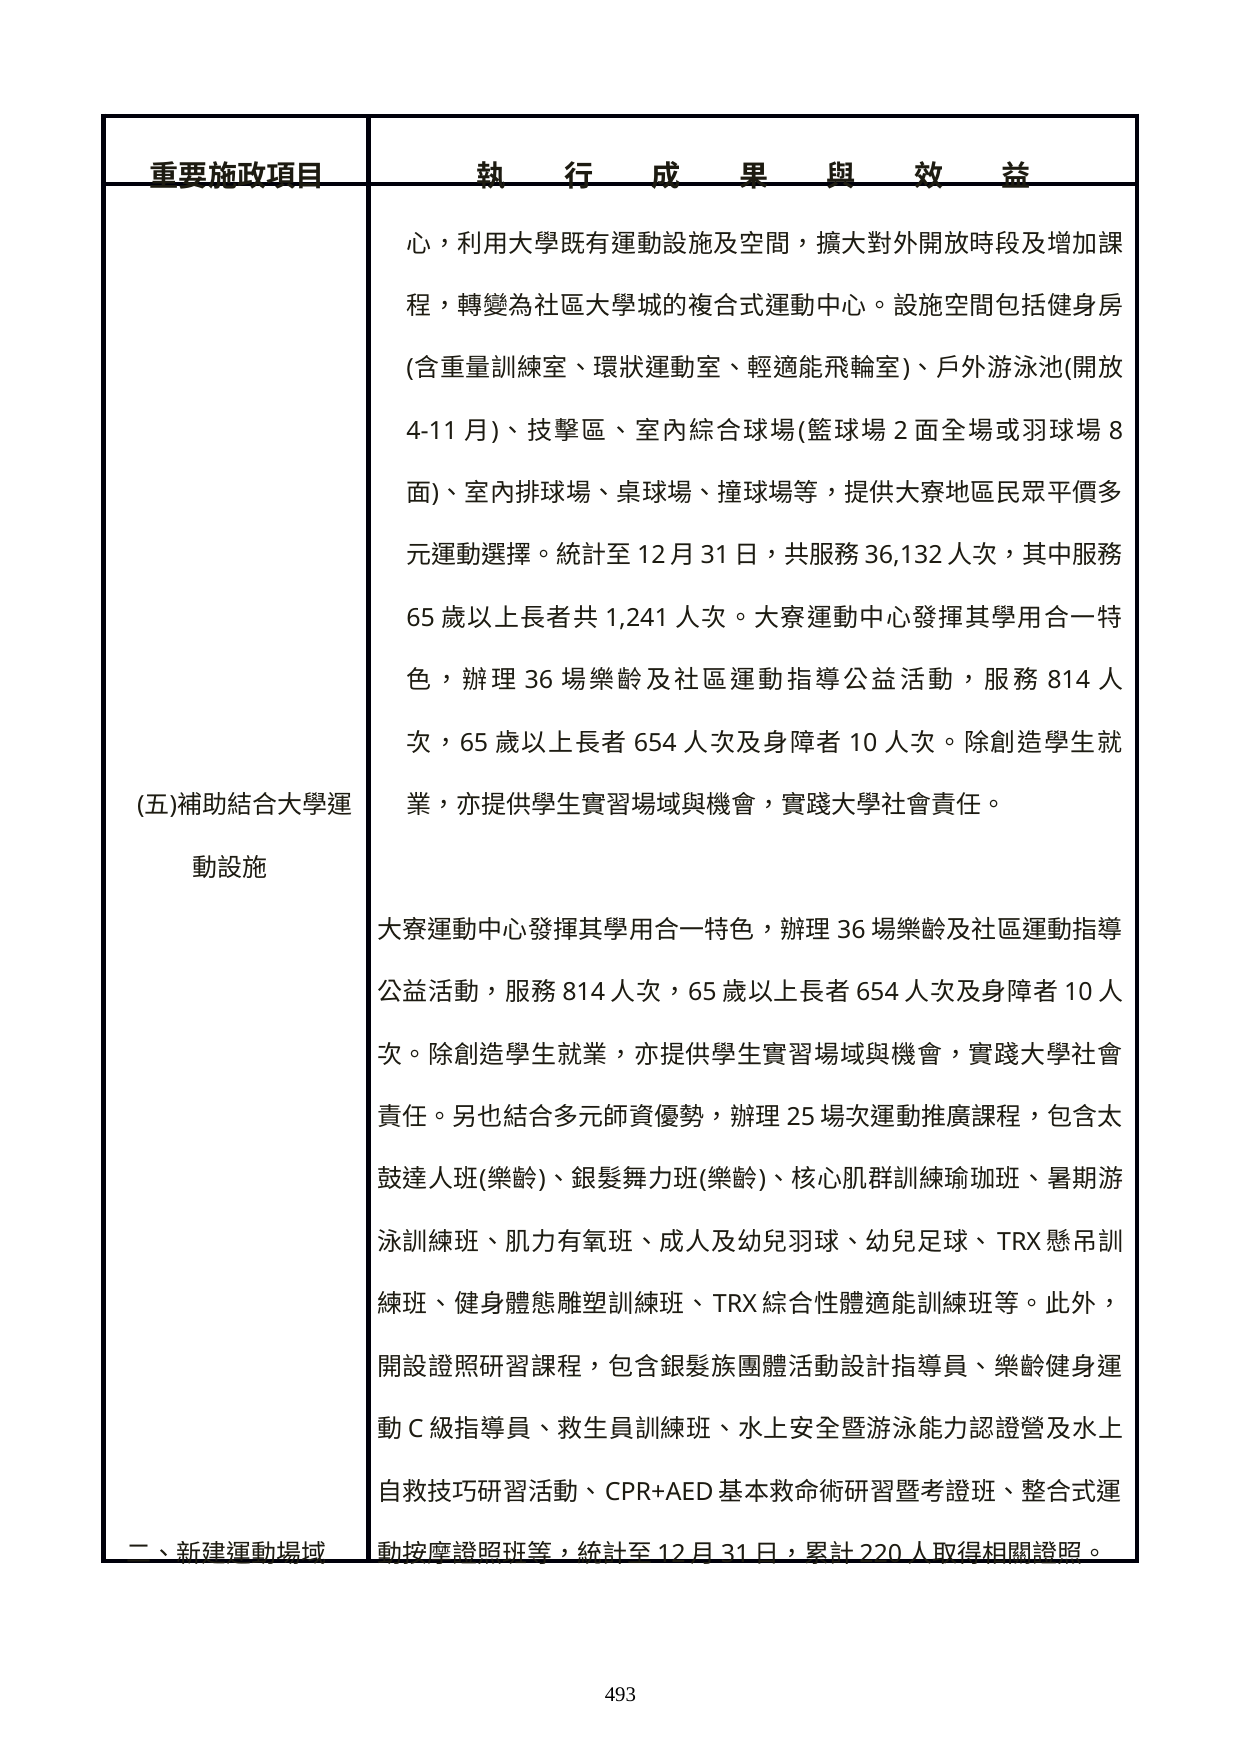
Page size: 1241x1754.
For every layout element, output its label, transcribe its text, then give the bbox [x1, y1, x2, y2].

table_cell (五)補助結合大學運動設施 二、新建運動場域 [106, 186, 366, 1559]
table_header 執 行 成 果 與 效 益 [371, 118, 1135, 181]
table_header 重要施政項目 [106, 118, 366, 181]
table_cell 依據行政區人口數及密度、交通易達性、基地土地條件、市場需求、市府財源等條件進行綜整評估，整合跨局處資源以新建、媒合校園、活化現有場館及空間，完善既有運動園區，結合捷運聯開及社宅合建等策略同時進行規劃運動中心。運發局因地制宜目前優先於14個行政區規劃設置14座，包括岡山區、楠梓區、美濃區、三民區、鳳山區、左營區、鼓山區、鹽埕區、前金區、苓雅區、前鎮區、大寮區、小港區及路竹區等行政區，服務人口將近200萬人。現鳳山、苓雅、大寮、美濃及左營等運動中心已委外營運，其餘將於112年至114年陸續完工營運，可望滿足市民各式運動興趣。未來也將逐步擴及其他行政區設置，讓市民就近運動，養成日常習慣。 110年完成鳳山體育館耐震補強工程並連同其他設施點交委外營運廠商完成全區委外，為本市運動場館產業重要里程碑；另鳳山運動場及地下停車場於111年5月完工及對外開放使用，除可滿足園區及週邊停車需求，地上並規劃符合國際足球總會認證的足球場、國家標準認證田徑場，進一步提升園區服務能量。 高雄市楠梓坑運動中心：既有楠梓運動園區游泳池整建一座新式全民運動館。總經費4億100萬元，體育署補助2億元，本府自籌2億100萬元，已於111年8月10日開工，預計113年12月竣工。 高雄市三民運動中心：既有陽明溜冰場拆除新建全民運動館。總經費4億100萬元，體育署補助2億元，本府自籌2億100萬元，已於111年7月29日開工，預計113年12月竣工。 高雄市小港運動中心：小港森林公園內新建全民運動館。總經費4億6,000萬元，體育署補助2億元，台電公司補助1億3,000萬元，中油公司補助1億3,000萬元，已於111年8月25日工程決標，預計113年12月竣工。 高雄市岡山運動中心：岡山文化中心土地內興建2樓層運動中心，主要項目為室內溫水游泳池25M*8(含身障坡道)、綜合球場(羽球場及籃球)、健身房、多功能教室等)，計畫總經費2億5,000萬元，已於111年8月開工，預計113年12月完工。 高雄市苓雅運動中心：110年編列2,500萬元規劃、整建及200萬元委外作業經費，優先整建中正技擊館2樓增設行政辦公室、5樓改建為飛輪教室、瑜珈教室、TRX教室、健身房，111年2月委外營運。另111年編列1871萬元辦理苓雅運動中心外牆彩繪已於111年6月開工，10月竣工。另中心內無障礙體適能教室委託「中華民國身心障礙者休閒運動推廣協會」營運管理，辦理825堂團體課程服務4,522人次，到館自主訓練780人次，辦理11堂社區宣導共計服務133人次，辦理7堂研習課程共計62人次參與(截至111年12月底止)。 高雄市左營運動中心：高雄國家體育場尾翼空間利用設置健身房、瑜珈等多功能教室、體適能訓練場整體委外規劃，已於111年2月委託「財團法人高雄市基督教青年會(YMCA)」營運，並於7月對外開放，開放天數184日，使用人數25,784人次(截至111年12月底止)。 高雄市鼓山運動中心：中山國小舊校區空間規劃設置，已於111年10月完成工程決標，預計112年1月開工，113年12月竣工。 盤點多區學校空間規劃為健身房、韻律教室等，結合校內綜合球場或羽球場、游泳池等體育設施，整體委外民間業者經營，提高使用效率及節省經費；目前已辦理4校整修工程規劃設計作業，包括高雄市美濃運動中心(美濃國中體育館)已於111年9月30日竣工、111年10月正式對外營運；高雄市前鎮運動中心(瑞祥高中體育館)已於111年9月竣工、112年1月正式開放營運；高雄市鹽埕運動中心(鹽埕國中體育館)已於111年11月竣工、預計於112年3月正式開放營運；高雄市前金運動中心(前金國小活動中心)已於111年10月3日開工，預計112年8月竣工，委外營運刻正辦理勞務採購招標相關作業中；路竹運動中心(路竹高中運動館)，刻正辦理勞務採購招標，預計114年7月完工。 高雄市大寮運動中心：111年與輔英科大合作冠名設置大寮運動中心，利用大學既有運動設施及空間，擴大對外開放時段及增加課程，轉變為社區大學城的複合式運動中心。設施空間包括健身房(含重量訓練室、環狀運動室、輕適能飛輪室)、戶外游泳池(開放4-11月)、技擊區、室內綜合球場(籃球場2面全場或羽球場8面)、室內排球場、桌球場、撞球場等，提供大寮地區民眾平價多元運動選擇。統計至12月31日，共服務36,132人次，其中服務65歲以上長者共1,241人次。大寮運動中心發揮其學用合一特色，辦理36場樂齡及社區運動指導公益活動，服務814人次，65歲以上長者654人次及身障者10人次。除創造學生就業，亦提供學生實習場域與機會，實踐大學社會責任。 大寮運動中心發揮其學用合一特色，辦理36場樂齡及社區運動指導公益活動，服務814人次，65歲以上長者654人次及身障者10人次。除創造學生就業，亦提供學生實習場域與機會，實踐大學社會責任。另也結合多元師資優勢，辦理25場次運動推廣課程，包含太鼓達人班(樂齡)、銀髮舞力班(樂齡)、核心肌群訓練瑜珈班、暑期游泳訓練班、肌力有氧班、成人及幼兒羽球、幼兒足球、TRX懸吊訓練班、健身體態雕塑訓練班、TRX綜合性體適能訓練班等。此外，開設證照研習課程，包含銀髮族團體活動設計指導員、樂齡健身運動C級指導員、救生員訓練班、水上安全暨游泳能力認證營及水上自救技巧研習活動、CPR+AED基本救命術研習暨考證班、整合式運動按摩證照班等，統計至12月31日，累計220人取得相關證照。 楠梓文中足球場新建計畫：配合體育署推動足球企業聯賽、建立主客場制政策，以計畫基地為中心推動企業聯賽、各級賽事及移訓，促進相關產業，於楠梓區新建1座11人制天然草皮足球場、1座11人制人工草皮足球場(可分為2座8人制足球場地)；1棟3層樓附屬設施建築物、停車場及園區綠美化工程。計畫總經費3億5,413萬元，體育署核定補助2億3,800萬元，市府自籌1億1,613萬1,761元，已於109年8月開工， 111年2月2日完工，並於111年10月委外啟動營運。 林園壘球場新建計畫：於林園區原海巡署機動站之機關用地新建簡易壘球場；主要項目為攔球網、簡易球員休息區、男女簡易廁所等。計畫總經費1,200萬元辦理，於111年11月完工。 林園區紅土網球場新建計畫：規劃林園區公11部分用地設置戶外3面紅土簡易網球場，經費預計1,610萬元，主要項目為3公尺高度圍網、3面網球場、夜間照明、自動灑水設備、男女簡易廁所及簡易管理室、周邊綠美化等，體育署核定補助805萬元，市府自籌805萬元，於111年10月開工，預計112年5月完工。 青埔捷運站下方滑板場新建計畫：於橋頭區青埔捷運站高架橋下用地設置極限(滑板)場，設施含平杆、斜坡道、階梯、三面台、斜竿等，總經費2,000萬元。體育署核定補助1,050萬元，市府自籌950萬元，於111年5月開工，111年12月完工。 規劃北高雄風雨式籃球場：楠梓區德民路與捷運交叉口旁道路用地(楠梓段二小段114號)，面積約7,086平方公尺新建風雨式籃球場，本案都市計畫本府業依111年11月2日高市府都發規字第11135189700號公告發布實施，本局續研擬計畫向體育署申請補助經費興建中。 中正運動場田徑跑道更新計畫：為辦理中正運動場田徑場損壞全面更新，提供民眾優質運動環境，總經費計2,980萬元，體育署核定補助2,086萬元，市府自籌894萬元，111年6月完工。 茄萣運動公園整體改造計畫：為改善茄萣運動公園設施環境，規劃既有籃球場整修、既有紅土網球場改建為壓克力地坪符合當地使用管理、新設排球場，另搭配民間廠商租賃建置太陽能發電鋼棚改造為太陽能光電球場，提昇運動環境，總經費計1,200萬元，體育署核定補助840萬元，市府自籌360萬元，111年5月完工。 國際游泳池設施改善計畫：為完善國際游泳池作為國際賽事及選手訓練場地，盤整泳池、屋頂漏水、照明、跳水台、賽務空間及廁所等設施，規劃整體設備更新、空間改造及無障礙設施改善，提供民眾優質運動環境，總經費計7,500萬元，體育署核定補助5,250萬元，市府自籌2,250萬元，111年3月開工，預計112年9月完工。 111年度零星整修工程編列935萬8,320元，辦理大坪頂運動公園圍網鐵支架保護墊、新增場地噴水設備、五甲社區籃球場地坪面層整修、籃球座更新、夜間照明更新、旗山運動場男女廁所前走道及司令台前廣場既有地坪整修，已於111年7月完工。 運動發展局轄管運動場館共70處，除31處為自管外，依據本市運動場地認養辦法辦理場地認養，由在地體育團體或企業認養開放市民使用之場地，以提高管理績效及場地使用率，目前民間團體認養運動場館計7處：三民木球場、三民槌球場、岡山槌球場、三民羽球場、路竹體育園區沙灘巧固球場、青少年運動園區籃網球場及匹克球場。 為促進民間參與運動場館經營，持續評估所屬運動場館委外經營管理或透過促參由民間參與經營之可能性，目前依「政府採購法」辦理委外運動場館計有11處，分為民生網球場、大寮游泳池、大社游泳池、五甲網球場、楠梓足球場、苓雅運動中心、陽明網球中心、國際游泳池室外池、興仁棒球場、鳳山慢速壘球場及大坪頂運動公園壘球場，另有鳳山運動場、鳳山運動場廣場、大寮運動公園、三民游泳池、東門游泳池及甲仙游泳池等刻正辦理委外事宜；另依「高雄市政府財政局經管市有非公用不動產租金及出租作業規定」辦理蓮池潭水域運動訓練中心之標租作業，蓮池潭水域運動中心1樓已於111年5月完成標租作業，刻正辦理2樓之標租作業；及依「促進民間參與公共建設法」由民間參與經營計有鳳山運動園區6場館及高雄市現代化綜合體育館(又稱高雄巨蛋)等，合計共7處，另有4處刻正辦理促進民間參與公共建設前置作業中，計有高雄市楠仔坑運動中心、鹽埕羽球館、高雄市小港運動中心及高雄市三民運動中心等。 為活化場館、提高場館使用率及使場館得以就近獲得妥適維護管理，目前由機關學校代管運動場館計中正壘球場、勞工壘球場、陽明棒球場等16處。 為掌握各場館營運狀況並提升服務品質，依自管、認養、委外及代管不同經管樣態，除落實自主管理外，並訂定自管業務檢核計畫，以及認養、委外及代管訪視計畫，並配合不定時訪視，有效落實場館管理。另依據體育署訂定之「公共運動設施設置及管理辦法」，每年辦理本市轄區內公共運動設施營運管理維護情形之考核。 澄清湖棒球場位屬經貿都會核心，本計畫參考捷運桃園運動園區站，為結合桃園棒球場及捷運站以TOD開發環球購物中心以及住宅之案例，依都市發展局所提之「變更澄清湖特定區計畫」，結合TOD場站發展，以大眾運輸系統為主幹，帶動周邊運動休閒健康產業發展，以澄清湖棒球場為核心打造澄清湖棒球休閒園區，經費預估新台幣2億2,435萬元，預計112年6月工程上網公告，113年5月完工。 為持續培育及照顧本市具發展潛力之基層運動選手，依據「高雄市績優運動選手訓練補助金發給辦法」補助本市全國運動會獲前三名菁英選手每月訓練補助金為金牌選手－個人項目每人每月2萬元、團體項目每人每月1萬2,000元；銀牌選手－個人項目每人每月1萬2,000元、團體項目每人每月8,000元；銅牌選手－個人項目每人每月8,000元、團體項目每人每月6,000元。110年核發264名選手訓練補助金計2,702萬8,000元、111年核發245名選手訓練補助金計2,861萬6,000元，核發金額增加158萬8,000元。 經綜合考量執行成效及參考其他直轄市核發體育獎助金情形，本市教練獎助金部分有偏低之情形，且因優秀選手養成不易，為鼓勵長期付出及訓練辛勞之教練，以期留住優秀選手及教練，俾其厚植養成本市選手，以提升競技水準，激勵競技成績表現，爰於111年7月18日修正「高雄市體育獎助金發給辦法」（下稱本辦法）部分條文。修正提高全國運動會及全國身心障礙國民運動會第一名及第二名之教練獎助金基準。增列領有本市一年居留證之未成年績優選手，得申請全國單項運動競賽獎助金。 111年依據本辦法獎助本市選手及教練參加全國單項運動競賽獲前三名者，共計1,204項次，核發獎助金1,145萬539元；獎助本市選手、教練參加｢全國全國身心障礙國民運動會」成績優良者者，共計223項次，核發獎助金665萬8,998元；獎助本市選手、教練及體育團體參加｢全民運動會」成績優良者，共計574項次，核發獎助金1,851萬2,000元。獎助本市選手參加2022年第11屆伯明罕世界運動會、補發2012倫敦奧林匹克運動會(遞補)、世界盃及亞洲盃等，共計15項次，核發獎助金177萬。 2022第11屆伯明罕世界運動會本市籍選手獲2銀3銅，計健力、滑輪溜冰、女子壘球等3項目，核發獎助金72萬元；2021第41屆世界女子暨第50屆世界男子健力錦標賽本市籍選手謝宗庭、林逸鈞獲1銀1銅，核發獎助金15萬元。 本市110年7月起首次試辦運動科學輔助訓練計畫，111年度持續辦理，委由正修科大團隊統籌執行。針對本市具奪牌機會的選手，導入運動科學數據化分析，監控選手訓練情況，提供教練調整參考，提升訓練成效。透過正修科大團隊各項專業的檢測設備，提供各單項選手多項檢測，分析選手體能，提供教練訓練課表調整建議、選手動作修正建議等；整合小港醫院及長庚醫院配合透過運動醫學與防護照顧，提供選手營養分析及個別飲食建議，協助選手調整身體至最佳狀態，全國運動會期間也提供隨隊防護員，協助傷害防護，掌握選手健康狀態。 本市辦理運動科學輔助競技運動訓練計畫，111年邁入第2年，111年4月至11月，動作技術分析檢測計執行340人次、運動生理數據檢測執行1,176人次、耐力機能檢測執行307人次、基本體能檢測執行1,352人次、身體組成數據檢測計執行450人次；透過量化解讀選手訓練狀況，在數據逐漸建立及運動科學輔助計畫持續執行下，可以有效提升本市運動選手表現，降低傷害風險。 1.111年全民運動會於111年10月8至13日假嘉義縣舉行，本市共派出1,020名選手教練參賽，共參加30個競賽項目，最終共獲40金、39銀、33銅，總積分134.5，獲「司法院院長獎（全國第五名）」，總排名較上屆成績持平，惟金牌數、總獎牌數超越上屆。 2.本屆賽事合計發放參賽補助費457萬2,200元、優勝獎金1,851萬2,000元，培訓費150萬，較上屆增加1.5倍、交通補助提升至高鐵票價等級；在成績方面，滑輪溜冰曲棍球、躲避球、健力、沙灘手球、太極拳等競賽種類皆取得相當優異的成績，其中謝宗庭於健力66公斤級獲得金牌，創下12連霸紀錄；本市女子沙灘手球完成2連霸、男女子組滑輪溜冰曲棍球代表隊獲該項目4金中的3金、傳統體育太極拳則超越上屆獲7金。 接續高雄全家海神職業籃球隊及高雄鋼鐵人職業籃球隊崛起，高雄全家海神以高雄巨蛋為主場館，主場首戰吸引近8,000名球迷進場觀賽；高雄鋼鐵人以高雄鳳山體育館為主場館，主場首戰吸引近5,000名球迷進場觀賽。高雄全家海神於T1聯盟元年奪得總冠軍的亮眼成績，此座總冠軍亦為本市職業籃球歷史上首座冠軍盃。 110年起與台電簽署冠名合作，以「高雄台電女子排球隊」名稱參加企業排球聯賽，透過冠名合作，攜手帶動高雄排球運動發展。高雄台電女排於企業17年（2021-2022年）排球甲級聯賽榮獲例行賽第10度冠軍及第6度衛冕挑戰賽冠軍，台電公司將賽事主場週期間門票分潤收入逾45萬元及另外提供30萬元，挹注本市運動發展基金。 台灣鋼鐵集團於111年3月2日正式簽署加盟意向書，4月1日正式遞交營運企劃書，最終在4月27日經由中職（CPBL）常務理監事會議審查資格通過，成為中職第六隊，隊名為「台鋼雄鷹」，並選定高雄澄清湖棒球場作為主場。 為挖掘更多「武林鷹雄」，台鋼雄鷹訂於6月13、15、16假本市澄清湖棒球場辦理「台鋼雄鷹職業棒球隊2022年新人測試會」，吸引457人報名。 2022年中華職棒大聯盟選秀會於7月11日於台中辦理，今年加入高雄在地職棒第六隊的台鋼雄鷹第一次參加選秀會，擁有第一順位選秀權，首輪的狀元籤指名平鎮高中畢業的游擊大物曾子祐成為隊史首位球員，台鋼首次選秀共選26輪30名選手，包括14名投手、3名捕手、7名內野手、6名外野手，第一代雄鷹選手成形，其中有10名選手居住或就讀於高雄，網羅在地球員，是球隊在地化重要方針。 台鋼雄鷹將在2023年進入二軍累積實戰經驗，2024年投入一軍賽事，為迎接2023年賽季開幕，台鋼雄鷹積極和高雄的學校、球隊交流，台鋼雄鷹投入地方棒球振興計劃，111年3月，贊助中正國小棒球隊赴美參加小馬聯盟野馬級（11-12歲組）世界少棒錦標賽，10月台鋼雄鷹造訪高苑工商，客座內野守備教練井端弘和到球場指導高苑工商青棒隊選手，未來台鋼雄鷹將繼續擔任推動本市棒球運動的領頭羊與高雄市政府攜手合作深耕經營高雄棒球運動。 因應運動城市的政策，11月30日在正修科技大學舉辦「運動產業升級實驗論壇」，從體育設計、品牌、行銷、青創等面向進行探討，思考高雄運動城市品牌戰略，以串聯產業鏈方式，打造獨一無二的高雄運動城市品牌價值。 邀請8位各領域的優秀講者，包含知名運動品牌DA VILLAGE的創辦人許明翰、高雄世運LOGO設計的林宏澤教授等，講題囊括了運動產業的創業心得、運動商品的開發歷程、國家賽事與職業賽事視覺設計的創意發想，還有賽事規劃與周邊附加價值的分享，另邀請精誠Brand Studio品牌顧問林郁凌，以運動科技的在地應用與創新為題，分享資訊業界的資源，思考不同面向的拓展模式，為運動產業帶進一股「數位轉型」的風潮，加速跨界串聯的執行效益。 持續積極規劃辦理場館設施委外廠商營運模式，引進民間廠商專業能力及人力，活化並提升場館經營及服務品質，促進在地運動場館經營產業發展、培育在地場館營運專業人力。 高雄市楠仔坑運動中心營運移轉案促參前置作業：促參前置作業已於110年11月完成初審、舉行公聽會，期於112年10月成功推案、完成簽約，以嶄新運動設施、平民化收費、專業運動指導及複合式休閒娛樂機能，讓高雄市市民運動有勁、幸福有感。 高雄市三民運動中心招商作業： 於110年8月籌辦促參前置作業委託專業服務案，並於110年10月8日由十方都市開發顧問有限公司議價決標，期委託專業顧問公司依促參程序成功招商，預計112年12月評選最優案件申請人。 高雄市小港運動中心招商作業： 於110年8月籌辦促參前置作業委託專業服務案，並於110年10月18日由高雄港區土地開發股份有限公司議價決標，期委託專業顧問公司依促參程序成功招商，預計112年12月評選最優案件申請人。 持續辦理五甲網球場、鳳山慢速壘球場、大寮游泳池、民生網球場、大社游泳池、苓雅運動中心、國際游泳池室外池、陽明網球場、興仁棒球場、楠梓足球場及大坪頂運動園區壘球場委外營運，111年人力及維護支出共節省6,428萬元，並增加權利金收入311萬元。 本市電競發展以運動、產業及教育等3大面向建構策略。未來本市電競運動發展，以培育選手、蓬勃賽事與活動及提升整體產值為核心策略，期以舉行各類賽事、辦理會展或活動等，擴散帶動電競相關軟硬體、活動策劃、行銷、傳播媒體等各行業於本市投入，串聯產官學加值運用導入，從而豐富活絡本市電競產業價值鏈，帶動本市電競產業蓬勃發展，打造高雄電競運動城市品牌。 辦理2022六都電競爭霸戰-高雄場 由台灣電競協會與上報主辦，市府指導的「2022六都電競爭霸戰-高雄場」，110年疫情改為線上比賽，睽違一年於111年7月1日至10月16日的高雄實體決賽，依舊吸引1862多位電競好手報名拚戰，今年首度加入卡牌策略遊戲的「爐石戰紀」，並與「激鬥峽谷」、「特戰英豪」兩款熱門遊戲同爭冠軍頭銜。2022六都電競爭霸賽全部總收視人次達290萬，同時再線收看高達1萬1,569人；而10月16日「特戰英豪」總冠軍頒獎典禮，由市長親自頒發20萬元獎金給總冠軍隊伍金色狂風4，展現市府大力支持電競產業。 辦理2022高雄電競博覽會 2022高雄電競博覽會8月27日至28日於高雄展覽館盛大舉辦，以「Be the Future-邁向未來」為主軸，搭上最夯的元宇宙風潮，串聯民眾喜愛的電競賽事、電競教育學堂、高雄電競軟硬體實力、邁向未來的體感科技體驗、時下最夯元宇宙科普講座，還有最吸粉的動漫音樂祭等多元內容，豐富電競賽事內容： (1)電子競技遊戲競賽 A.《特戰英豪》2022 高雄電競博覽會公開賽冠軍賽 ：全新開放全國電競選手報名組隊參賽，吸引全國各地90隊報名，共540人參與，賽事總獎金10萬元。 B.《極限對決：未來戰爭》現場挑戰賽：博覽會現場與維亞科技結合VR競賽結合現場對決。 (2)體感科技遊戲體驗：讓民眾體驗VR虛擬實境遊戲、擬真體感實境遊戲等，包含Acer結合樹德家商辦理掠奪者之體感賽事、VAR LIVE虛擬射擊、SEGA與樹德科技大學產學合作、財團法人資訊工業策進會辦理智慧顯示育樂應用主題館等。 (3)電競裝備攤位及電競教育推廣：活動邀請立志中學、三信家商、樹德家商、樹德科大、正修科大及義守大學設攤宣傳推廣課程、科系，提供學生學習成果展示機會。 (4)辦理4場次元宇宙論壇，內容多元豐富，課程內容包含元宇宙大未來及XR應用、必然到來的元宇宙、元宇宙VR電競發展現狀及元宇宙電競的發展與人才培育等，授課講師有TAVAR社團法人台灣虛擬及擴增實境產業協會彭子威理事長、光禾感知科技王友光創辦人暨執行長、維亞娛樂游東祥開發總監、義守大學數位多媒體設計學系孫志彬主任。 (5)為期2日的豐富賽事，近7千人次進場人流，媒體露出至少218則，總曝光至少200萬次。 4.2022臺灣盃國際自由車電競爭霸賽 創先跟上國際腳步成為亞洲先驅舉辦自由車電競賽，活動內容透過賽事扶植更多自行車產業，透過賽事直播吸引國內外粉絲及愛好自由車者加入，持國際總會(UCI)選手證之全球車手；111年8月27-28日高雄展覽館(北館舉行)吸引22個國家參與，全球400多位海選脫穎而出後進入決賽，決賽總計國內外男、女選手總計119人，提供更多元競技舞台和比賽機會，透過新興科技的應用，讓世界頂尖選手能夠在雲端線上與在地高雄實況線上同場競技。不僅能推動自由車運動並善用網路社群媒體並提升技術水準，亦能促進電競產業的發展，期望本市在電競領域中能成為亞洲的領先城市。 場館導覽服務：111年申請導覽場次及人數共計5場252人。 辦理活動統計：111年辦理多項體育競賽、集訓、路跑、學校運動會、會議、教育講座及影片拍攝等多元化活動，活動天數計212天，共計484,446人次參與活動。 使用人數統計：111年假日參觀人數319,156人次、非假日參觀345,331人次，總計664,487人次，其中參加各項活動484,446人次。 配合教育部體育署推動運動i臺灣2.0計畫，補助總經費2,530萬2,000元，結合本市相關局處、體育總會、各區體育會、各級學校及民間體育團體等相關單位，參與對象涵蓋青少年、身心障礙者、婦女、銀髮族、原住民、新住民和各行業別職工，111年計約9萬5,000參與人次。 持續與本市大專院校共同辦理i運動打造健康新生活、巡迴運動指導團及作伙運動顧健康等專案，主動出擊至本市樂齡中心、老人服務中心、社區據點及本市轄管運動場地，辦理運動推廣活動、運動指導班、運動知能、體適能健康諮詢及觀念講座等。111年共辦理129場次課程，提升銀髮族運動參與意願，型塑高齡樂活運動環境，銀髮族參與人次約2萬人次。 「2022年第6屆艾多美公益路跑 Atomy Run」111年1月8日高雄國家體育館舉行，計8,724人報名參加，仍秉持歷年承諾，將報名費全數捐給偏鄉及體育發展相關學校，捐贈金額達349萬元，計有高雄市、屏東縣、台東縣、澎湖縣等28所學校受贈。 秉持以往將報名費全數捐贈給偏鄉及體育發展相關學校的承諾，所得全數捐出，111年除了高雄、屏東及台東地區的學校外，更跨海傳愛至澎湖縣講美國小。 港都盃全國田徑錦標迄今已邁入第48屆，不僅是每年國內首先登場的全國大型田徑賽，更被譽為全國中等學校運動會及大專運動會最重要的「前哨戰」。2022年港都盃全國田徑錦標賽於111年2月24日至28日假高雄國家體育場舉行，吸引約4,800名選手參賽。本屆賽事適逢新型冠狀病毒疫情影響，為維護參與人員健康安全，賽事依中央疫情指揮中心及本市最新防疫指引辦理相關防疫措施，包含入內量體溫及提供乾(或溼)洗手設備、實名制登記、全程配戴口罩及加強環境清消等。 於111年6月2日舉行，假佛光山佛陀紀念館為(起終點)，跨騎3個行政區域。男子組總計34公里、女子組總計16公里。男、女選手人數總計328人，此賽事成績亦列為2023年國際賽事及亞洲自由車公路錦標賽國家代表隊遴選為參考成績。藉由全國自由車賽事結合大樹區、燕巢區、大社區及義大世界遊樂區等規劃路線，結合本市具國際盛名的「佛光山佛陀紀念館」作為賽事起終點，沿途經過義大世界、斜張橋等知名地標，一圈34公里。大樹區地形屬於中央山脈與內門丘陵的延續，競賽路線上，選手將經過坡度陡峭與蜿蜒曲折的小徑，大幅增加選手騎乘坤難度更是挑戰。 2022高雄愛河端午龍舟嘉年華，111年6月3至5日在愛河水域舉行，共計107支隊伍、2200多位龍舟好手參賽，高市府採高規格防疫來確保選手安全，選手參賽前須打滿三劑，當日快篩陰性才得下場比賽，受應情影響，高雄是南部唯一維持辦理的縣市，吸引臺南、屏東、彰化、嘉義等外縣市龍舟隊伍參賽；周邊活動包括出南方劇團結合賽事首創的「高雄運動故事百匯」、民眾水域體驗活動、文創市集，為傳統節慶增添藝文氣息，希望給市民朋友歡欣的龍舟嘉年華感受。 自111年8月27日起至12月4日於臺北、桃園、臺中、高雄及臺東等地循環辦理，12個週末共計66場賽事；其中10月2日、11月19日至20日於本市立德棒球場辦理。本賽事自109年起首次開辦，參與隊伍數109年為7支，現已增加至12支，不僅為全國型聯賽，更是推展女子棒球的重要賽事。本屆賽事教練、選手人數計334人，每日觀眾約250人次，總計參觀人次約5,250人次：賽事於智林體育台直播，網路觀看約1萬6,000人次，觸及人數約32萬8,000人。 於111年9月17、18日連二天在愛河音樂館前水域熱鬧登場，高雄城市盃龍舟賽為「海洋派對」系列的壓軸賽事，延續海洋派對話題熱潮，吸引全台北、中、南、東以及離島金門，超過70隊、約1,900人報名參加，高雄市議會議長曾麗燕、美國在臺協會高雄分處長黃東偉、外交部南部辦事處長沈正宗也到場為選手擊掌加油。 於111年9月25日假社教館漆彈場舉行，共辦理45個場次，計來自苗栗縣、雲林縣、台中縣、彰化縣、台南市、屏東縣、花蓮縣及高雄等8個縣市共16隊，450名選手參加，高雄市人中之龍隊及金牛百匯隊榮獲機械開放組亞軍及殿軍殊榮、高雄市高雄小新及雄工榮獲機械推廣組亞軍及殿軍。 於111年9月24日假國家體育場舉行，開幕挑戰五百人排舞滂礡演出，陳其邁市長也加入排舞行列，全民運動嘉年華32項運動體驗包括籃球計時投籃、棒球九宮格、幼兒五人制足球、幼兒滑步車、飛盤、射箭、合球投籃、電子飛鏢挑戰賽、木槌球、滾球示範賽等多項表演活動；此外還有免費體適能檢測，讓大家更了解自己的身體狀態。 於111年10月26日至29日止假高雄高爾夫球場舉行，本賽事總獎金新臺幣315萬元，原屬國際性活動，因疫情因素外籍選手無法順利入境，爰今年僅邀請2021年台灣PGA巡迴賽獎金排名前40名以內之國內職業選手、台巡賽年度獎金王及台巡賽各站冠軍…等參加，本屆參賽人數為181人。另配合疫情中央疫情指揮中心規定辦理相關防疫措施並降載入場觀賽人數。 於111年9月10、11日在愛河灣盛大舉行，吸引全國各地近百名選手一同爭奪30萬總獎金。首次在愛河灣舉行的第二屆高雄SUP邀請賽，正值台灣文化博覽會期間，結合愛河灣台灣IP的六大原創貼圖角色，選手及SUP體驗民眾一起共遊愛河灣；陸域另規劃多樣文創市集，帶動本市競技、休閒水域運動氣氛，估計2天賽事吸引超過1萬人遊客到場，成功打造全台最美麗SUP賽事品牌。 全台評為CP值最高的舒跑杯路跑，今年恢復舒跑杯實體路跑，鼓勵大家揮別疫情，走出戶外一起運動，10月16日賽事吸引近6,000名跑友一起在高雄夢時代廣場起跑。維他露食品公司每年在台北、台中、高雄舉辦舒跑杯，持續推廣路跑活動，希望鼓勵大家維持運動的好習慣。 於111年10月29日至30日舉辦2022高雄富邦馬拉松，睽違兩年停辦實體賽事後，111年順利舉辦完竣，賽事主題訂為RUN TOGETHER FOR BETTER 一起更好，在後疫情時代邀請國內馬拉松長跑好手及民眾作伙共襄盛舉，跑出健康超越自我，惟111年因疫情因素，並未邀請國外選手來台參賽，且民眾對疫情仍抱持觀望態度，爰報名人數總計6,347人。活動規劃配合萬聖佳節，設計出親子共同歡樂的路跑活動，採全新競賽路線，跨越高雄8個行政區並沿著高雄各知名景點，一覽高雄獨特的山海河港美麗景色，帶給跑者一場難以忘記的馬拉松賽事體驗。 於111年11月2日至5日假高雄國家體育場舉行，本賽事的成績表現為次年全國中等學校運動會選拔參賽選手的重要標準，總計有來自全國303所學校，超過4,000位選手及隊職員參加（隊職員計2,025人、選手計2,209人）。 於111年11月20日在岡山醒村文化景觀公園舉辦，參加人數約3,500人，賽事路線行經岡山典寶溪生態滯洪池，生態池不僅面積廣大且環池步道寬敞、林蔭多，讓各位跑者在比賽同時也能享受大自然芬多精的舒壓，盡情享受長跑樂趣。 由中華民國徐生明棒球發展協會主辦，於111年12月3日至6日假本市立德棒球場等8處場地舉行，共計32支球隊參加，並邀請來自南韓的大邱LIONS俱樂部（首度來台）參賽。徐生明國際少棒錦標賽是為紀念「棒球魔術師」徐生明而舉辦，今年邁入第十屆，不僅延續徐總「培育十年少棒培育計劃」的理念，於十年賽事間孕育無數球員，更傳遞徐總「永不放棄」的精神。 於111年12月10日至11日舉行，假五甲國小(體育館)舉行。此活動延續111年已邁入第13屆，每年吸引無數喜愛桌球運動選手參加，切磋球技及技藝，團體組共40隊、個人雙打組共174隊，參加人數總計856人。 於111年12月25日在高雄市美濃國中及天台山菩薩莊靈隱寺舉辦，參賽人數約600人，賽事路線沿途經過高雄美濃區動人的鄉村田園風光，壯麗的高雄山川景色，並跑進高雄山區中，享受自然野景，在各位參賽者挑戰自我極限的同時，盡情吸收宜人的芬多精，暢跑山城世外桃源之美麗。 「高雄運動品牌賽事大賞」前身為舉辦長達39屆歷史悠久的「高雄市體育季系列活動」，直至109年(40屆)蛻變轉型為年度亮點活動，111年邁入品牌第三屆，除針對年度賽事活動分析，挑選具有城市意象、呈現高雄港都特色悠久賽事，另針對多元新興族群，以年度主題性整體規劃賽事，提升活動辦理及宣傳效益，彰顯高雄辦理體育運動在城市治理上扮演的角色，以形塑高雄在地賽事特色，帶動高雄全民運動風潮，共規劃辦理10場，包含針對幼兒族群的港都盃幼兒平衡車錦標賽、幼兒足球錦標賽，高競技性的港都盃全國田徑錦標賽、高雄城市盃全國龍舟錦標賽、高雄SUP立式划槳國際邀請賽、2022高雄富邦馬拉松、全國第65屆和家盃排球錦標賽、高雄港都盃全國羽球錦標賽等，約估3萬人次參加。 制定「受理申請路跑活動審查計畫」審查路跑活動，並提供健行活動行政協助，111年提供行政協助計有「2022第六屆艾多美公益路跑」、「2022雄中百年半程馬拉松」、「2022Taishin Women Run(停辦)」、「2021 ZEPRO RUN全國半程馬拉松(延期)」、「2022 SNOOPY RUN(停辦)」、「2022 PUMA 螢光夜跑高雄站(停辦)」、「2022 RUN TO LOVE公益路跑」、「2022世界骨鬆日健康跑」、「2022 MAXWEL馬索沃路跑趣」、「高雄市第八屆舒跑杯路跑賽」、「我是你的眼公益路跑」、「2022羅布森伴城路跑拾貳臘港路跑(停辦)」、「蠟筆小新路跑」、「2022永慶盃路跑」、「2022鐵路媽祖為愛賜福公益親子健走(停辦)」、「2022 OPEN!RUN」計16場次，約3萬6,000人次。 1.配合國人從事運動習慣、新興運動風氣及本市運動場館種類，定期辦理羽球、籃球、拳擊、排舞等各項運動訓練班，提供市民平價多元運動教學課程。 2.另為培養幼兒至學齡兒童之運動習慣，訓練兒童足部的肌耐力、肢體協調力，提升孩子對運動的興趣，開啟運動潛能，促進親子互動及幼童身體健康，111年8-12月共開設幼兒平衡車訓練營，包含1個體驗班及5個推廣班，共計52人次參加。 因應新冠肺炎疫情，多項體育活動停辦或延至下半年舉辦，111年輔導及補助體育團體辦理213項活動，補助經費約2558萬2,944元，約10萬人次參與活動。 1.111年9月24日、11月5日分別在高雄國家體育場半月池、青少年極限運動場舉行「2022頑真的城市幼兒滑步車大賽」兩場次約計300人參加，分為2-3歲組、4-5歲組及open組等，滑步車運動訓練眼、手腳協調控制能力，鍛鍊兒童的平衡能力，並從小培養幼兒運動家精神，讓運動向下紮根，帶動親子運動風氣。 2.為了響應衛武營舉辦「2022花露露的童樂節」，111年7月9日至24日(連續三個周末假期)，運發局特別將最受歡迎的幼兒足球賽移師衛武營舉辦。111年賽事分為U6組與U8組，共有近37個隊伍，約480名小朋友參加。完全免報名費，採用專為孩童特製氣墊式迷你足球場，以國際足總(FIFA)五人制足球簡易規則精神執行比賽，讓孩童輕鬆理解規則，引發學習動機，養成團隊合作精神，也讓孩童能有更多的自信心，更喜愛足球、參與足球。 1.109年首次與高雄廣播電臺合作，製播以運動賽事、運動人物、運動場館等為主常態節目，於每周四下午4時播出，內容以本市相關運動資訊為主，包括宣傳運動政策、體育活動資訊，並專訪優秀選手及團隊、教練、單項委員會、熱心體育企業團體或個人等。 2.111年共播出52集節目，觀看次數前三名節目分別為「居家有氧動滋動．甩掉身上大肥肉」 (2月24日播出，觀看次數約 6,500人次 )、「為孩子全方面運動訓練」(3月31日播出，觀看次數約5,400人次 )及「運動很乏味？那你一定沒接觸過擊劍」(5月26日播出，觀看次數約5,000人次)。將持續分享運動相關訊息，讓運動深入市民生活，共同打造健康人生。 經營「KSD好運發」臉書粉絲專頁，透過社群平台力量，以親民的風格，豐富的內容，包裝行銷本市運動賽事、運動團隊、運動員、運動產業、運動政策及運動健康知識等，作為民眾與體育政策、賽事、活動訊息等溝通平台；並創作影音及特色圖文深化內涵，吸引愛好運動及關心本市運動概況的民眾閱覽，粉絲專頁追蹤人數自108年1月19日開創時的441名增加至35,540人（統計至111年12月20日），亦經營IG帳號，未來將續以社群平台深化運動議題，與民互動，期以跨國界的社群網路形塑本市運動城市形象，成為市民認知城市品牌之一。 為宣傳本市運動中心，建立全齡運動健康宜居城市形象，將運動港都、健康活力城市的印象深植民眾內心，拍攝製作本市運動中心形象宣傳影片「高雄人‧愛運動」，以創意手法建構本市運動中心形象，展現市府提升運動風氣、促進運動產業發展之成果。影片總長度2分41秒，並產出4支30秒的精華影片以宣傳現已營運的苓雅、鳳山、大寮及左營運動中心。該影片於運發局臉書粉絲頁及Youtube雄愛運動官方網站進行宣傳，臉書觸及率達4.1萬次。另以溫馨手法呈現疫情之後鼓勵市民走向戶外從事運動、一起更好，局長親自操刀擔任影片旁白，製作展現充滿生命力正面形象的劇情影片「運動無限‧一起更好」(3分18秒)，影片同時在運發局臉書粉絲頁及Youtube、IG粉絲頁宣傳，曝光數達35,988次。以上兩支強打影片，深化高雄愛運動、致力於優化運動環境、和市民一起共好的優質形象。 運發局特開發設計吉祥物「艾溫冬」，藉由擬人化的設定，賦予個性、形象與特徵，讓吉祥物生活化。製作音樂影像(MV)、主題歌曲、舞蹈設計與一日企劃影片等方式推廣，並辦理吉祥物產品設計開發商品(運動類型)及意象，以行銷運發局並增加曝光度，利用吉祥物作為品牌與消費者之間的溝通橋樑，建立品牌識別。亦製作吉祥物布偶，透過操偶師使其生動活潑之印象深植民心，透過具創意及生活化之吉祥物產品，成為民眾實際接觸的品牌元素，該吉祥物未來亦將持續出現於運動賽會活動中，透過吉祥物與民眾拉近距離，進而讓大家愛運動。 已依「行政院及所屬各機關風險管理及危機處理作業原則」，將風險管理(含內部控制)融入日常作業與決策運作，考量可能影響目標達成之風險，據以擇選合宜可行之策略及設定機關之目標(含關鍵策略目標)，並透過辨識及評估風險，採取內部控制或其他處理機制，以合理確保達成施政目標。 1.於111年5月13日完成內稽報告並於5月16日簽准。 (1)針對內部稽核結果「財產管理業務」項目，提出「於財產清冊備註該產放置處，以利管理」之革興建議，經機關採納加強監督管理。 (2)針對內部稽核結果「高雄國際馬拉松作業」項目，提出「爾後注意疫情發展是否影響活動辦理及履約事項執行，以免造成無法如期舉行浪費更多公帑」之革興建議，經機關採納並落實檢討。 (3)針對內部稽核結果「人民陳情案件回覆處理情形考評作業」項目，提出「對於逾期辦結陳情案件，請承辦人積極處理，亦請科室主管及研考同仁個別輔導承辦人儘速結案」之興革建議，經機關採納積極督導及追蹤改進。 2.於111年5月11日召開111年風險管理會議，完成前一年度風險管理及危機處理機制所需辦理之「高雄市政府運動發展局風險評估及處理彙總表」及「運動發展局風險圖像」，並簽報機關首長核可，未來將持續落實並監督風險管理制度施行，以合理確保達成施政目標。 [371, 186, 1135, 1559]
